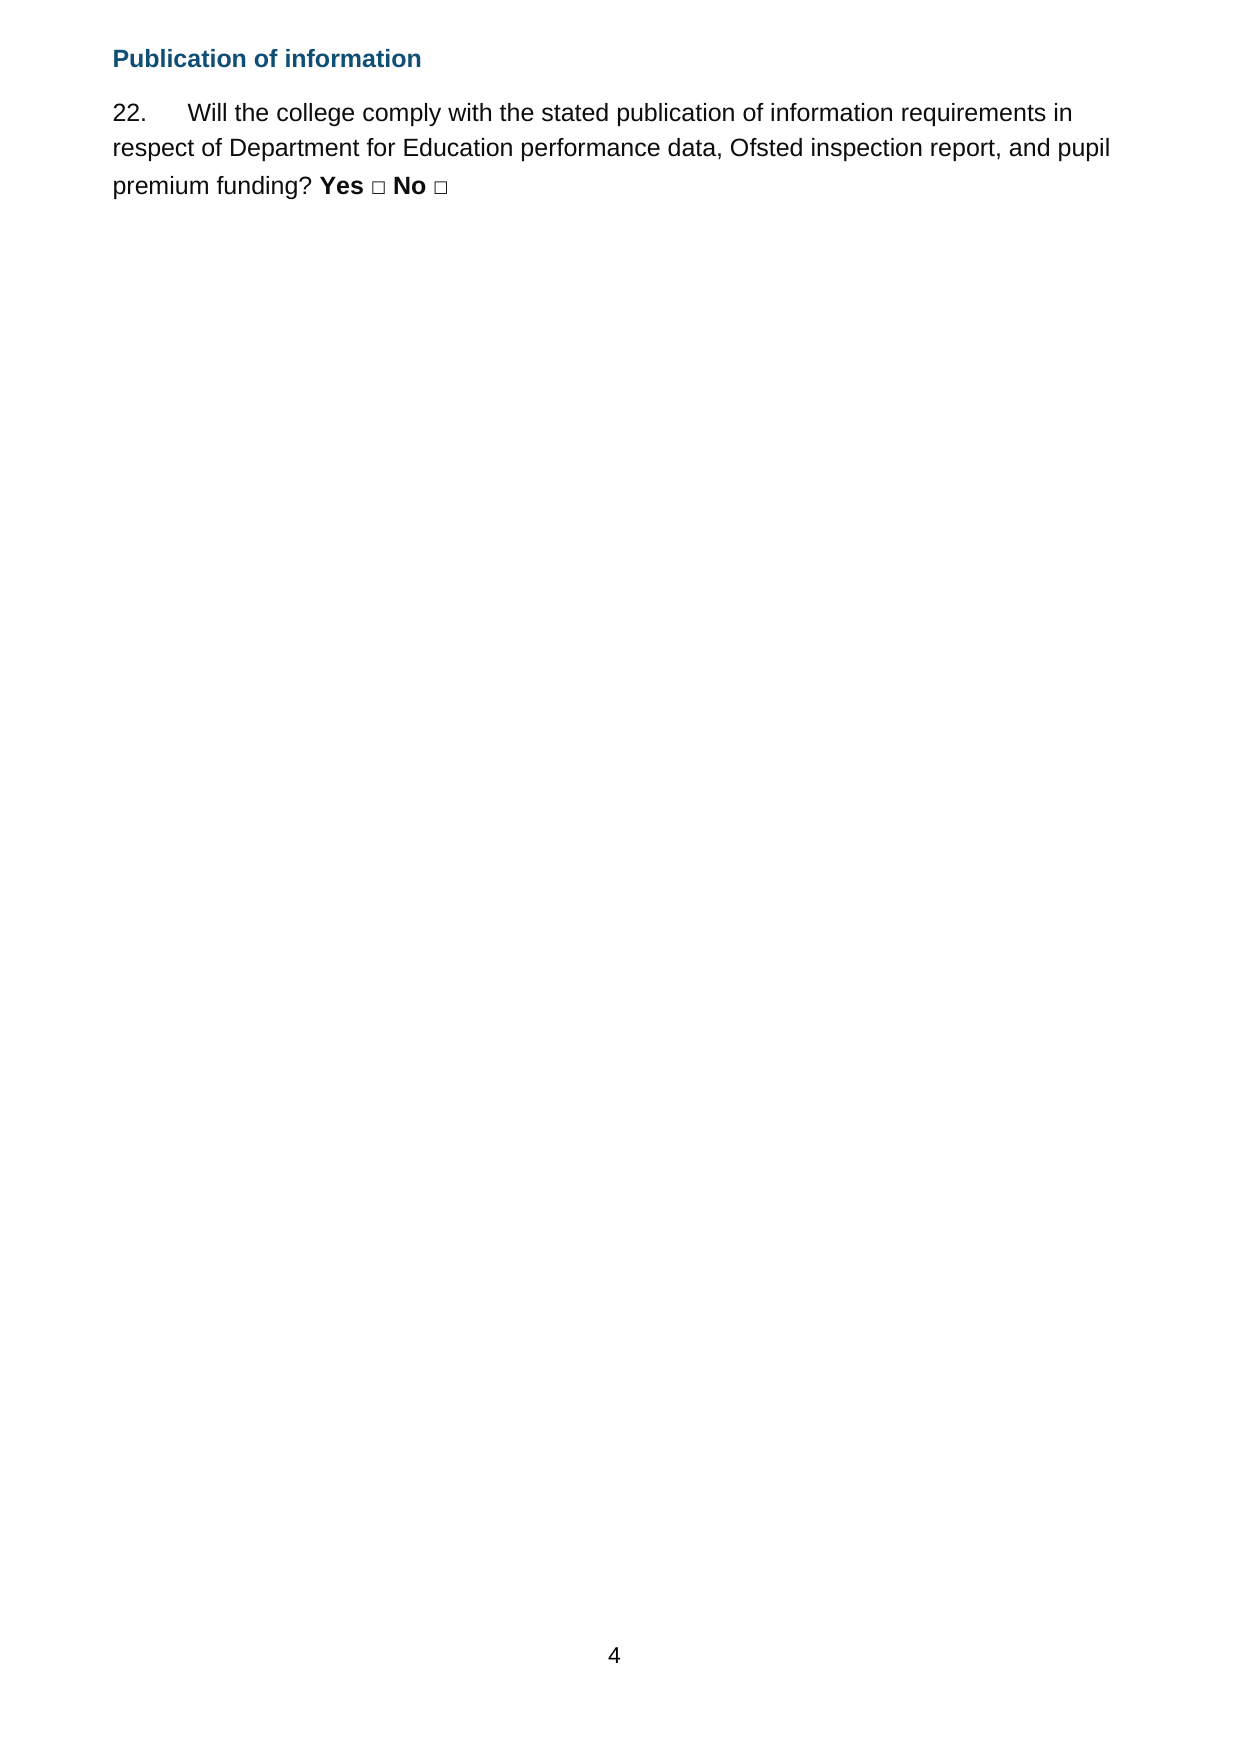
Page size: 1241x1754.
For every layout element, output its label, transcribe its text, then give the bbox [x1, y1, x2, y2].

list Will the college comply with the stated publication of information requirements in respect of Department for Education performance data, Ofsted inspection report, and pupil premium funding? Yes ☐ No ☐ [112, 98, 1128, 202]
subtitle Publication of information [112, 44, 1128, 73]
